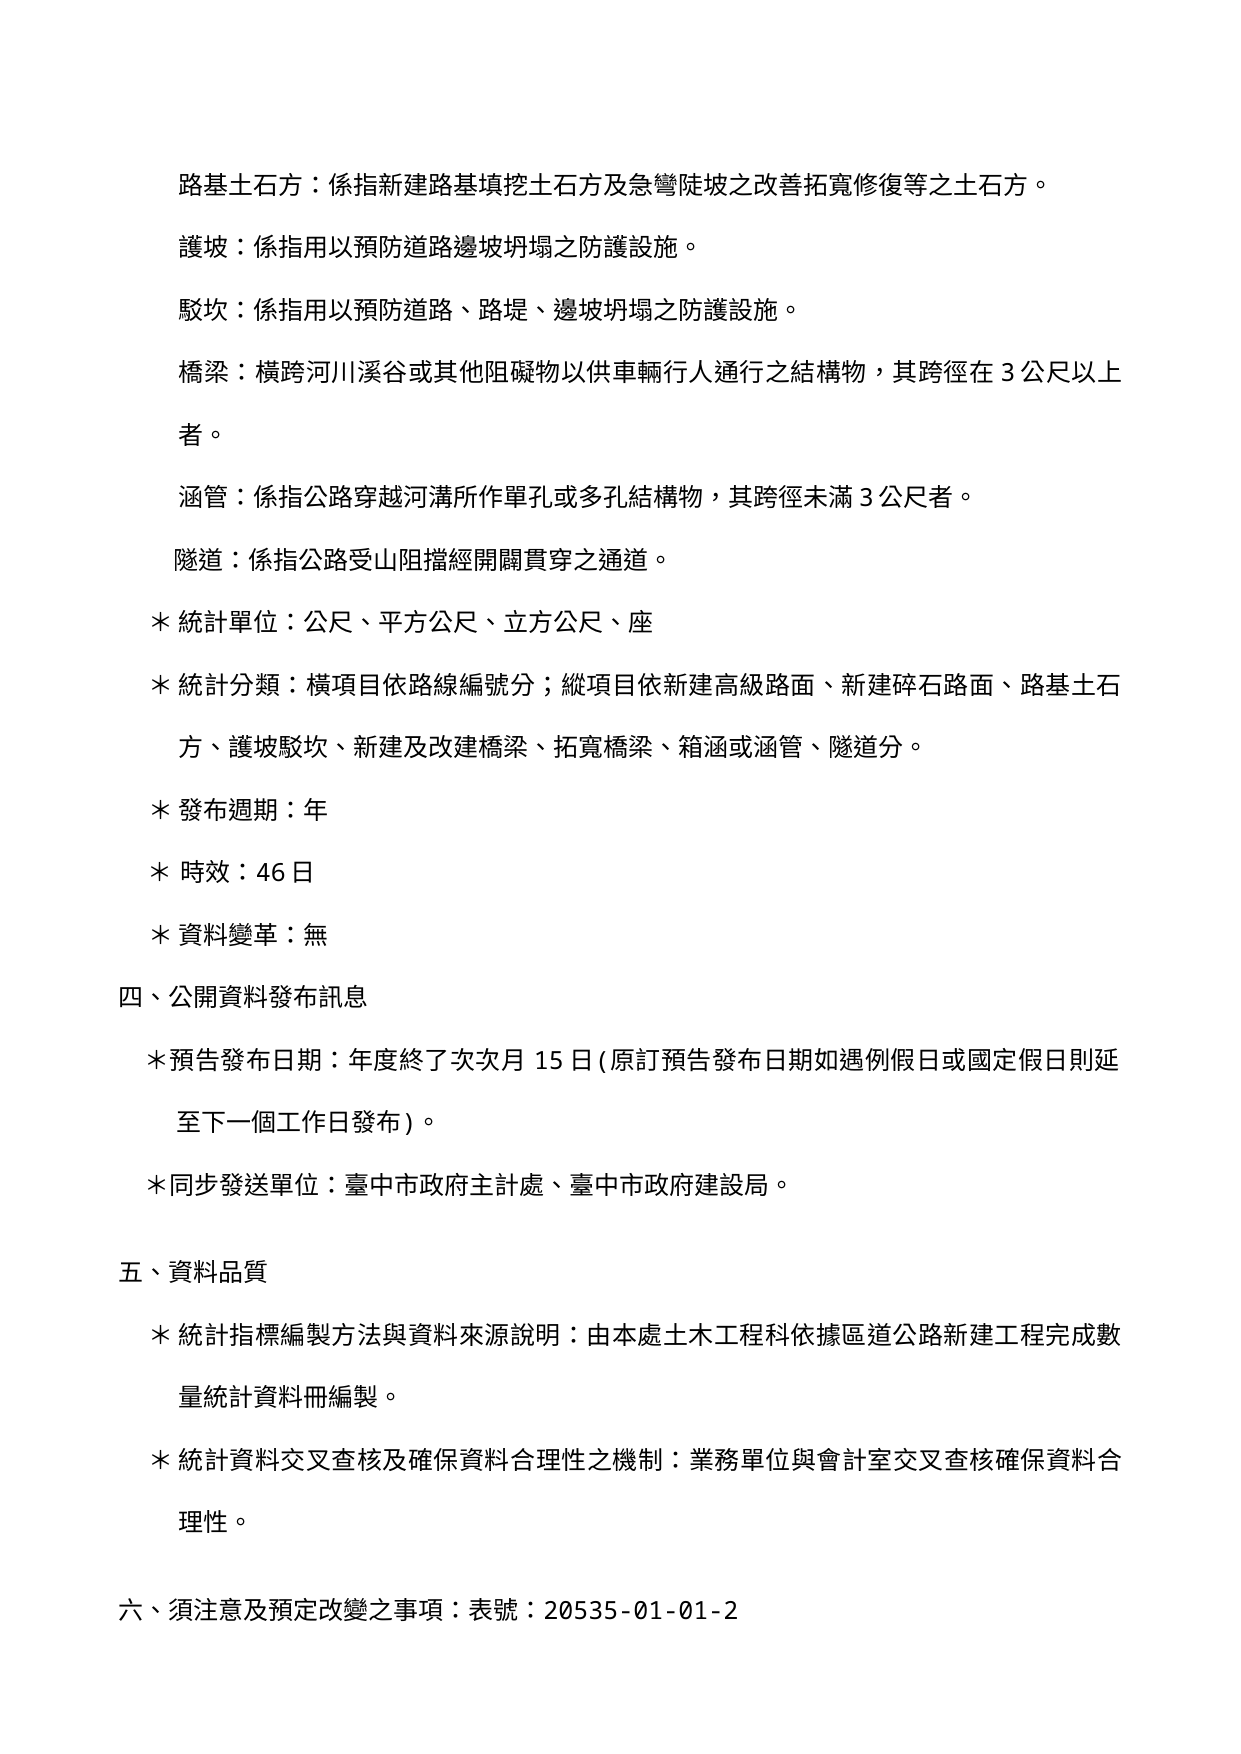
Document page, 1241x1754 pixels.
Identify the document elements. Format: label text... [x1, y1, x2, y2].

text 四、公開資料發布訊息 [118, 954, 1122, 1017]
list 發布週期：年 [149, 767, 1122, 829]
text 五、資料品質 [118, 1229, 1122, 1292]
text ＊預告發布日期：年度終了次次月15日(原訂預告發布日期如遇例假日或國定假日則延至下一個工作日發布)。 [144, 1017, 1122, 1142]
text 涵管：係指公路穿越河溝所作單孔或多孔結構物，其跨徑未滿3公尺者。 [178, 454, 1122, 517]
list 統計資料交叉查核及確保資料合理性之機制：業務單位與會計室交叉查核確保資料合理性。 [149, 1417, 1122, 1542]
list 資料變革：無 [149, 892, 1122, 954]
text ＊ 時效：46日 [118, 829, 1122, 892]
text 隧道：係指公路受山阻擋經開闢貫穿之通道。 [149, 517, 1122, 579]
list 統計分類：橫項目依路線編號分；縱項目依新建高級路面、新建碎石路面、路基土石方、護坡駁坎、新建及改建橋梁、拓寬橋梁、箱涵或涵管、隧道分。 [149, 642, 1122, 767]
list 統計單位：公尺、平方公尺、立方公尺、座 [149, 579, 1122, 642]
text 護坡：係指用以預防道路邊坡坍塌之防護設施。 [178, 204, 1122, 267]
list 統計指標編製方法與資料來源說明：由本處土木工程科依據區道公路新建工程完成數量統計資料冊編製。 [149, 1292, 1122, 1417]
text 橋梁：橫跨河川溪谷或其他阻礙物以供車輛行人通行之結構物，其跨徑在3公尺以上者。 [178, 329, 1122, 454]
text 駁坎：係指用以預防道路、路堤、邊坡坍塌之防護設施。 [178, 267, 1122, 329]
text ＊同步發送單位：臺中市政府主計處、臺中市政府建設局。 [144, 1142, 1122, 1204]
text 六、須注意及預定改變之事項：表號：20535-01-01-2 [118, 1567, 1122, 1629]
text 路基土石方：係指新建路基填挖土石方及急彎陡坡之改善拓寬修復等之土石方。 [178, 142, 1122, 204]
